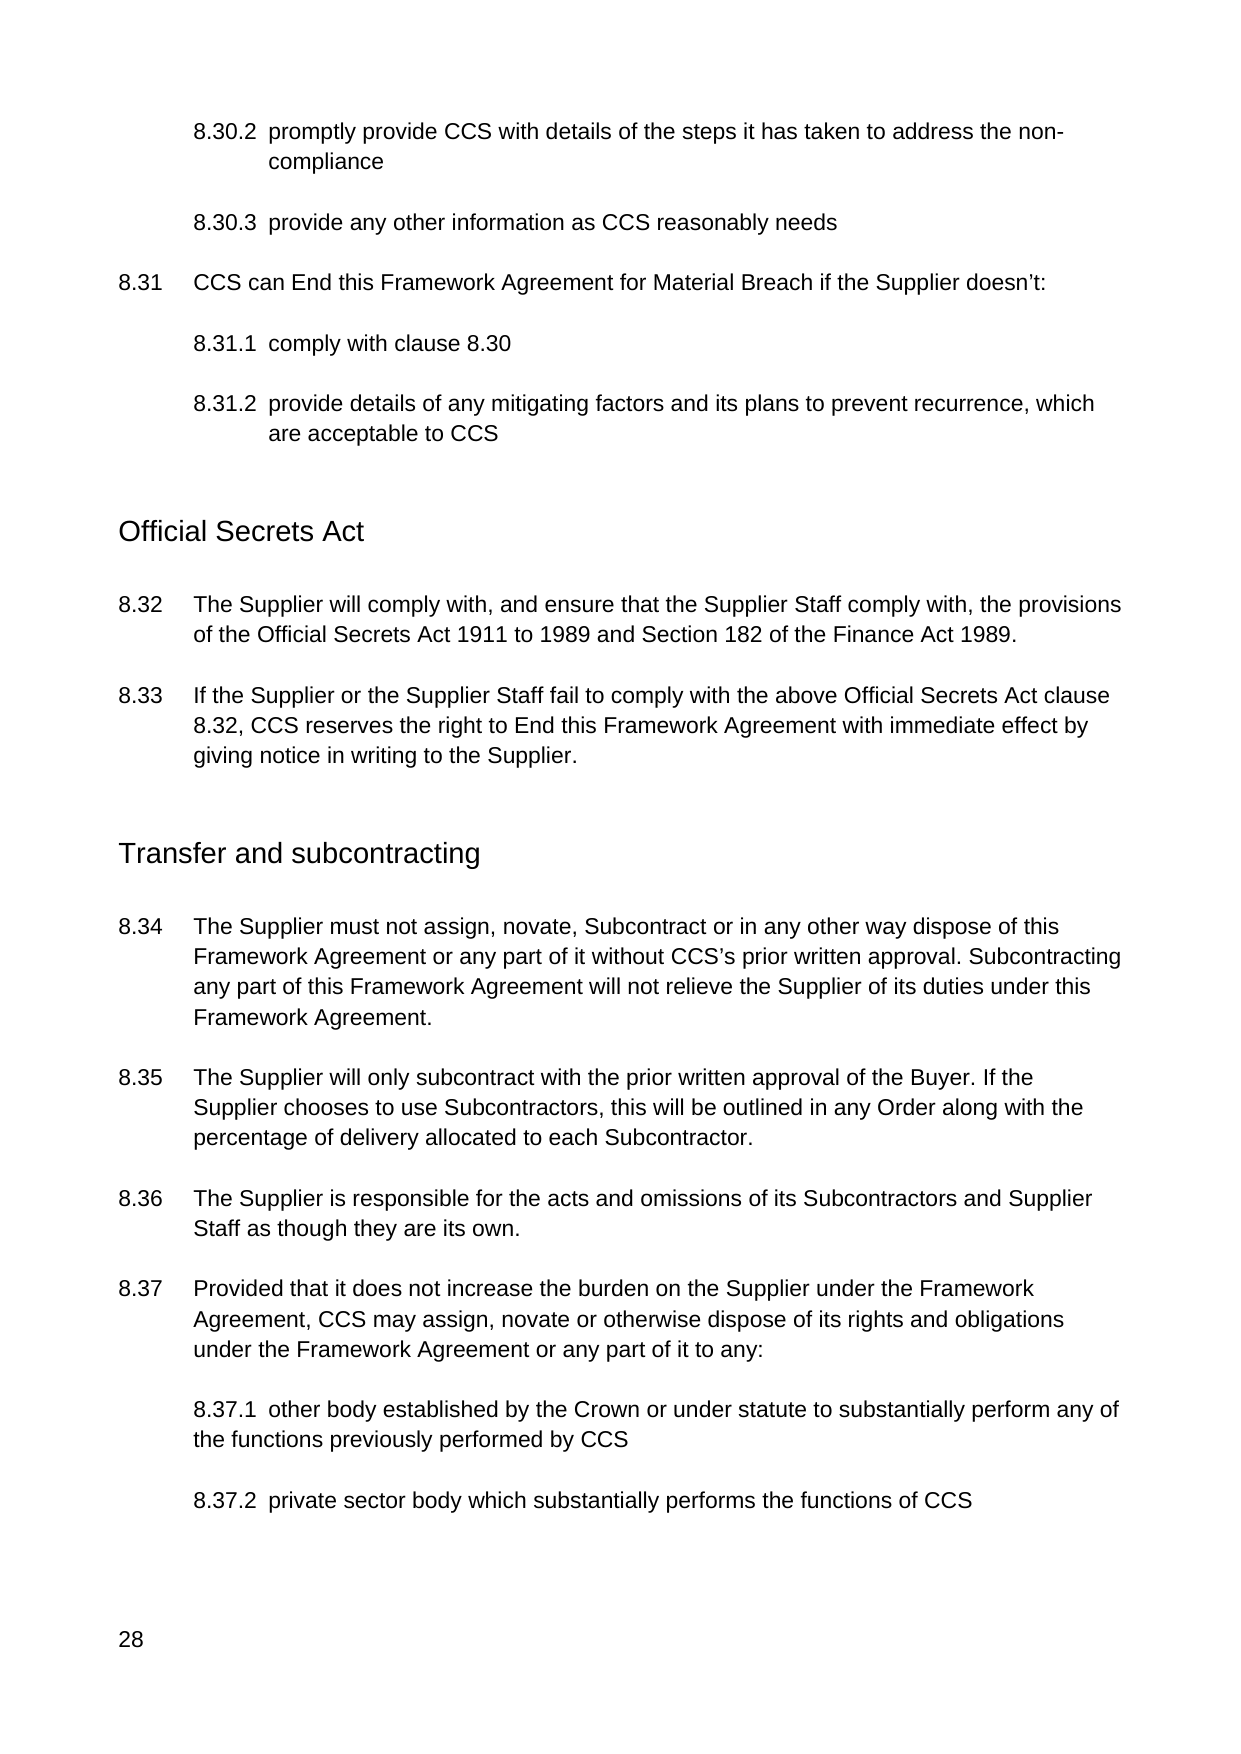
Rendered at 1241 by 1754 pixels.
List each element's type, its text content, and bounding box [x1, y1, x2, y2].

text 8.31.1 comply with clause 8.30 [118, 329, 1122, 356]
text 8.31.2 provide details of any mitigating factors and its plans to prevent recurrence, which are acceptable to CCS [193, 390, 1122, 447]
text 8.30.3 provide any other information as CCS reasonably needs [118, 209, 1122, 235]
text 8.32 The Supplier will comply with, and ensure that the Supplier Staff comply with, the provisions of the Official Secrets Act 1911 to 1989 and Section 182 of the Finance Act 1989. [118, 591, 1122, 648]
text 8.35 The Supplier will only subcontract with the prior written approval of the Buyer. If the Supplier chooses to use Subcontractors, this will be outlined in any Order along with the percentage of delivery allocated to each Subcontractor. [118, 1064, 1122, 1151]
text 8.33 If the Supplier or the Supplier Staff fail to comply with the above Official Secrets Act clause 8.32, CCS reserves the right to End this Framework Agreement with immediate effect by giving notice in writing to the Supplier. [118, 682, 1122, 768]
subtitle Transfer and subcontracting [118, 836, 1122, 869]
text 8.37.2 private sector body which substantially performs the functions of CCS [118, 1487, 1122, 1513]
text 8.31 CCS can End this Framework Agreement for Material Breach if the Supplier doesn’t: [118, 269, 1122, 296]
text 8.36 The Supplier is responsible for the acts and omissions of its Subcontractors and Supplier Staff as though they are its own. [118, 1185, 1122, 1241]
subtitle Official Secrets Act [118, 514, 1122, 547]
text 8.37 Provided that it does not increase the burden on the Supplier under the Framework Agreement, CCS may assign, novate or otherwise dispose of its rights and obligations under the Framework Agreement or any part of it to any: [118, 1275, 1122, 1362]
text 8.34 The Supplier must not assign, novate, Subcontract or in any other way dispose of this Framework Agreement or any part of it without CCS’s prior written approval. Subcontracting any part of this Framework Agreement will not relieve the Supplier of its duties under this Framework Agreement. [118, 913, 1122, 1030]
text 8.30.2 promptly provide CCS with details of the steps it has taken to address the non-compliance [193, 118, 1122, 175]
text 8.37.1 other body established by the Crown or under statute to substantially perform any of the functions previously performed by CCS [193, 1396, 1122, 1453]
